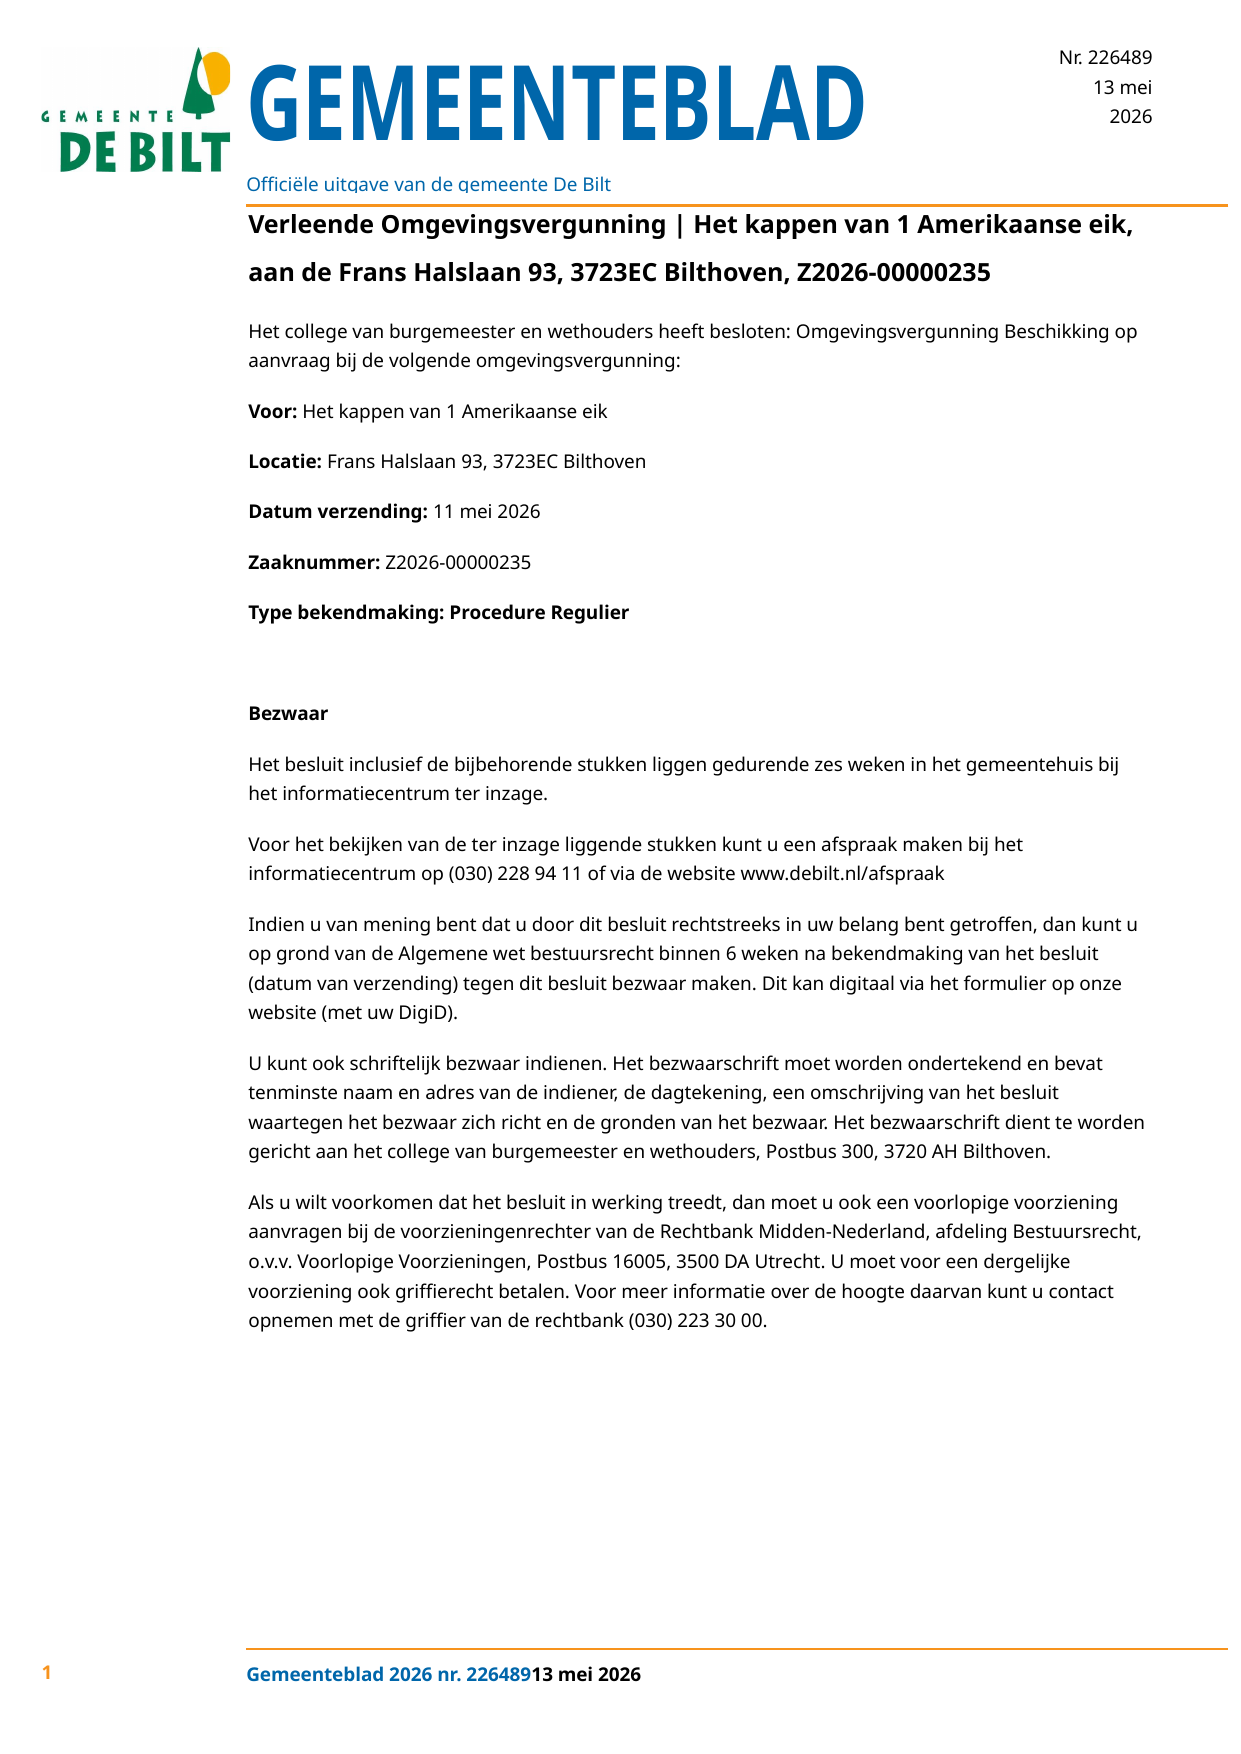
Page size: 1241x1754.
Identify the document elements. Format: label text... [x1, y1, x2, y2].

text Voor het bekijken van de ter inzage liggende stukken kunt u een afspraak maken bij het informatiecentrum op (030) 228 94 11 of via de website www.debilt.nl/afspraak [248, 831, 1152, 886]
text U kunt ook schriftelijk bezwaar indienen. Het bezwaarschrift moet worden ondertekend en bevat tenminste naam en adres van de indiener, de dagtekening, een omschrijving van het besluit waartegen het bezwaar zich richt en de gronden van het bezwaar. Het bezwaarschrift dient te worden gericht aan het college van burgemeester en wethouders, Postbus 300, 3720 AH Bilthoven. [248, 1050, 1152, 1164]
text Datum verzending: 11 mei 2026 [248, 499, 1152, 524]
text Als u wilt voorkomen dat het besluit in werking treedt, dan moet u ook een voorlopige voorziening aanvragen bij de voorzieningenrechter van de Rechtbank Midden-Nederland, afdeling Bestuursrecht, o.v.v. Voorlopige Voorzieningen, Postbus 16005, 3500 DA Utrecht. U moet voor een dergelijke voorziening ook griffierecht betalen. Voor meer informatie over de hoogte daarvan kunt u contact opnemen met de griffier van de rechtbank (030) 223 30 00. [248, 1189, 1152, 1333]
text Indien u van mening bent dat u door dit besluit rechtstreeks in uw belang bent getroffen, dan kunt u op grond van de Algemene wet bestuursrecht binnen 6 weken na bekendmaking van het besluit (datum van verzending) tegen dit besluit bezwaar maken. Dit kan digitaal via het formulier op onze website (met uw DigiD). [248, 911, 1152, 1025]
text Het besluit inclusief de bijbehorende stukken liggen gedurende zes weken in het gemeentehuis bij het informatiecentrum ter inzage. [248, 751, 1152, 806]
text Type bekendmaking: Procedure Regulier [248, 599, 1152, 625]
text Verleende Omgevingsvergunning | Het kappen van 1 Amerikaanse eik, aan de Frans Halslaan 93, 3723EC Bilthoven, Z2026-00000235 [248, 207, 1152, 288]
text Zaaknummer: Z2026-00000235 [248, 549, 1152, 575]
text Bezwaar [248, 700, 1152, 726]
text Voor: Het kappen van 1 Amerikaanse eik [248, 398, 1152, 424]
text Het college van burgemeester en wethouders heeft besloten: Omgevingsvergunning Beschikking op aanvraag bij de volgende omgevingsvergunning: [248, 318, 1152, 373]
text Locatie: Frans Halslaan 93, 3723EC Bilthoven [248, 448, 1152, 474]
picture [41, 47, 231, 172]
